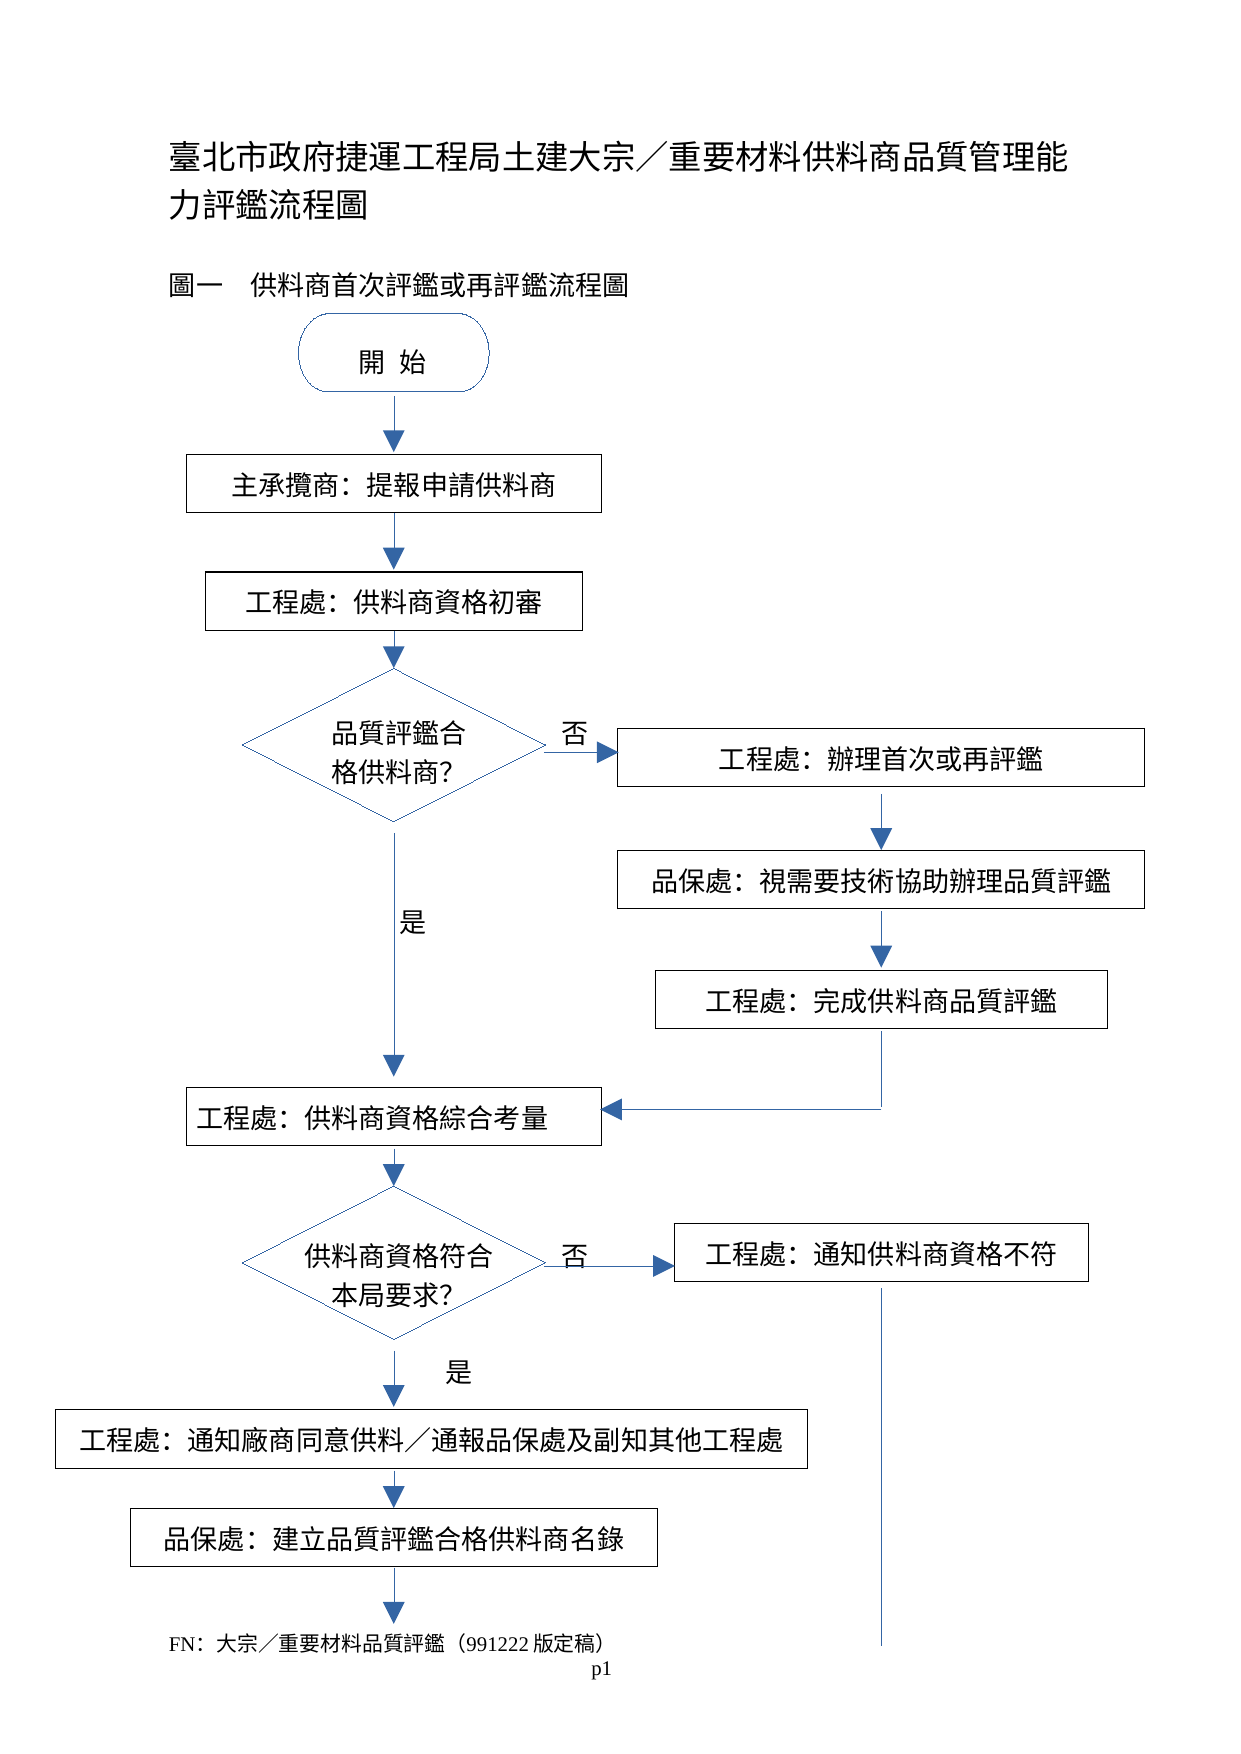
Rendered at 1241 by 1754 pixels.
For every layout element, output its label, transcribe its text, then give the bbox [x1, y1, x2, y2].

text 工程處：供料商資格綜合考量 [196, 1097, 592, 1136]
text 供料商資格符合 否 [493, 1235, 673, 1274]
text 工程處：通知供料商資格不符 [683, 1233, 1079, 1272]
text [169, 901, 394, 940]
text 格供料商？ [169, 751, 329, 790]
text 臺北市政府捷運工程局土建大宗／重要材料供料商品質管理能力評鑑流程圖 [169, 131, 1087, 227]
text 開 始 [169, 341, 306, 380]
text 工程處：供料商資格初審 [214, 581, 573, 621]
text 品質評鑑合 否 [618, 729, 1144, 786]
text 品質評鑑合 否 [169, 712, 305, 751]
text 供料商資格符合 否 [169, 1235, 294, 1274]
text [169, 1351, 394, 1390]
text 本局要求？ [169, 1274, 341, 1314]
text 工程處：完成供料商品質評鑑 [664, 980, 1098, 1019]
text 工程處：通知廠商同意供料／通報品保處及副知其他工程處 [64, 1419, 798, 1458]
text 主承攬商：提報申請供料商 [196, 464, 592, 503]
text 是 [395, 1351, 881, 1390]
text 品保處：視需要技術協助辦理品質評鑑 [627, 860, 1135, 899]
text 格供料商？ [459, 751, 1087, 790]
text 工程處：辦理首次或再評鑑 [627, 738, 1135, 777]
text 是 [395, 901, 1087, 940]
text 本局要求？ [446, 1274, 1087, 1314]
text 開 始 [482, 341, 1087, 380]
text [882, 1351, 1103, 1390]
text 品質評鑑合 否 [483, 712, 1087, 751]
text 圖一 供料商首次評鑑或再評鑑流程圖 [169, 264, 1087, 304]
text 品保處：建立品質評鑑合格供料商名錄 [139, 1518, 648, 1557]
